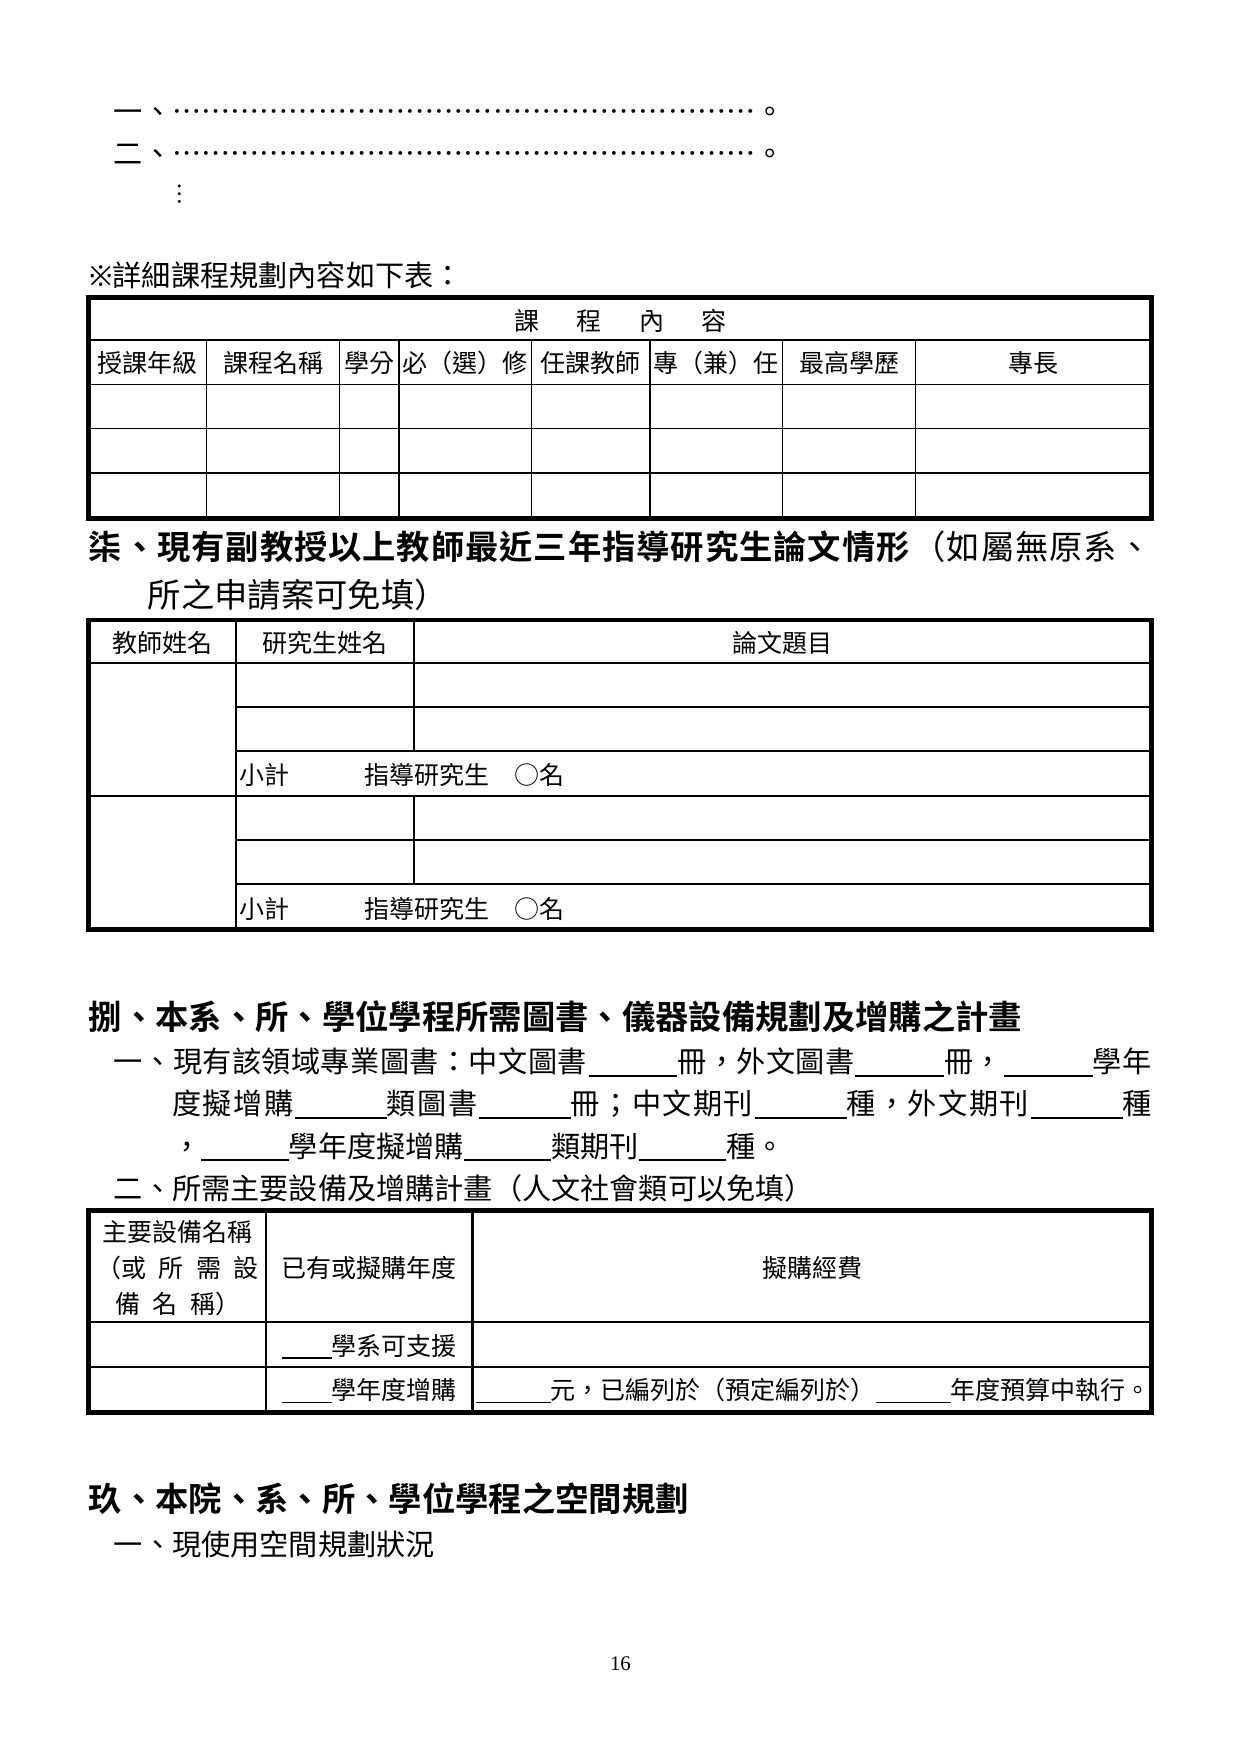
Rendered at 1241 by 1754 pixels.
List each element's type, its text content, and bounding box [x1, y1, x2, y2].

table_cell [237, 797, 413, 839]
table_header 已有或擬購年度 [267, 1213, 471, 1321]
table_cell [207, 385, 339, 428]
text 二、……………………………………………………。 [114, 131, 1152, 173]
table_cell [415, 797, 1149, 839]
table_cell [916, 474, 1149, 516]
text ⋮ [176, 173, 1152, 213]
table_cell 學系可支援 [267, 1323, 471, 1366]
table_cell [415, 708, 1149, 750]
table_cell [400, 385, 531, 428]
table_cell [783, 474, 915, 516]
table_cell [237, 664, 413, 706]
table_cell 授課年級 [91, 341, 206, 383]
table_cell [91, 664, 235, 794]
table_cell 專（兼）任 [651, 341, 782, 383]
table_header 擬購經費 [474, 1213, 1149, 1321]
table_header 教師姓名 [91, 622, 235, 662]
table_cell [207, 429, 339, 472]
table_cell [237, 841, 413, 883]
table_cell [651, 429, 782, 472]
table_header 主要設備名稱 （或 所 需 設 備 名 稱） [91, 1213, 265, 1321]
table_cell [91, 429, 206, 472]
table_cell 小計 指導研究生 ○名 [237, 885, 1149, 927]
table_cell [340, 474, 398, 516]
table_cell [651, 385, 782, 428]
table_cell [91, 1368, 265, 1410]
table_cell 小計 指導研究生 ○名 [237, 752, 1149, 794]
table_cell [207, 474, 339, 516]
table_cell 學年度增購 [267, 1368, 471, 1410]
table_cell [91, 474, 206, 516]
table_cell [532, 385, 649, 428]
table_header 論文題目 [415, 622, 1149, 662]
table_cell [474, 1323, 1149, 1366]
table_cell [400, 429, 531, 472]
text 一、現有該領域專業圖書：中文圖書 冊，外文圖書 冊， 學年度擬增購 類圖書 冊；中文期刊 種，外文期刊 種 ， 學年度擬增購 類期刊 種。 [114, 1039, 1152, 1166]
table_cell [91, 385, 206, 428]
table_cell [340, 429, 398, 472]
table_cell [415, 841, 1149, 883]
text 一、現使用空間規劃狀況 [114, 1521, 1152, 1563]
table_cell [532, 429, 649, 472]
table_cell [400, 474, 531, 516]
table_cell 元，已編列於（預定編列於） 年度預算中執行。 [474, 1368, 1149, 1410]
table_header 課 程 內 容 [91, 300, 1149, 339]
table_cell [91, 1323, 265, 1366]
text ※詳細課程規劃內容如下表： [89, 253, 1152, 295]
text 玖、本院、系、所、學位學程之空間規劃 [89, 1473, 1152, 1521]
table_cell 學分 [340, 341, 398, 383]
table_cell [91, 797, 235, 927]
table_cell 任課教師 [532, 341, 649, 383]
table_cell [415, 664, 1149, 706]
text 捌、本系、所、學位學程所需圖書、儀器設備規劃及增購之計畫 [89, 990, 1152, 1039]
table_cell [340, 385, 398, 428]
table_cell [916, 429, 1149, 472]
table_cell [237, 708, 413, 750]
table_cell 專長 [916, 341, 1149, 383]
table_cell [532, 474, 649, 516]
table_cell 課程名稱 [207, 341, 339, 383]
text 二、所需主要設備及增購計畫（人文社會類可以免填） [114, 1166, 1152, 1208]
table_header 研究生姓名 [237, 622, 413, 662]
text 一、……………………………………………………。 [114, 89, 1152, 131]
text 柒、現有副教授以上教師最近三年指導研究生論文情形（如屬無原系、所之申請案可免填） [89, 521, 1152, 617]
table_cell 最高學歷 [783, 341, 915, 383]
table_cell [783, 385, 915, 428]
table_cell [783, 429, 915, 472]
table_cell [651, 474, 782, 516]
table_cell 必（選）修 [400, 341, 531, 383]
table_cell [916, 385, 1149, 428]
